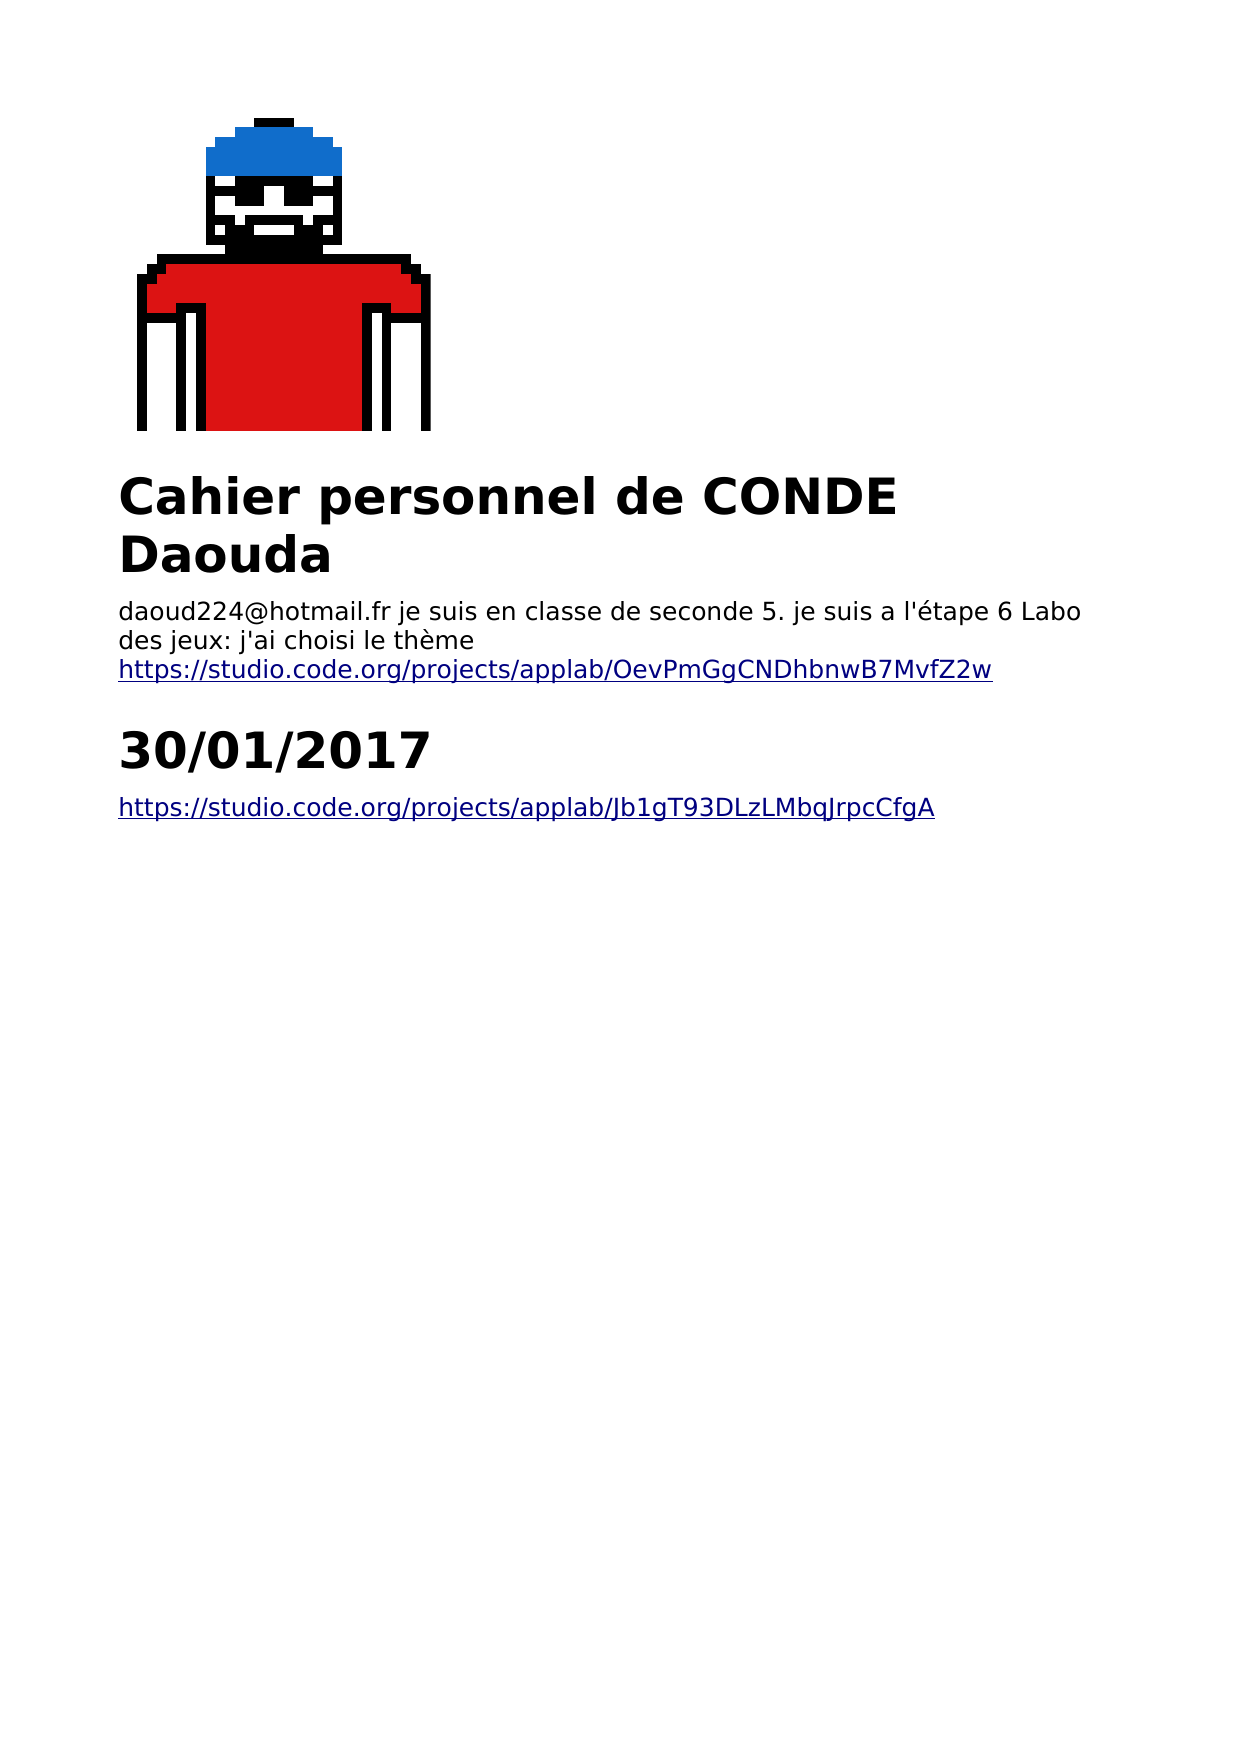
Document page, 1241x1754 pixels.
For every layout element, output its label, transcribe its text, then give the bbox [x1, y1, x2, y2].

subtitle 30/01/2017 [118, 722, 1122, 780]
text daoud224@hotmail.fr je suis en classe de seconde 5. je suis a l'étape 6 Labo des jeux: j'ai choisi le thème https://studio.code.org/projects/applab/OevPmGgCNDhbnwB7MvfZ2w [118, 597, 1122, 684]
text https://studio.code.org/projects/applab/Jb1gT93DLzLMbqJrpcCfgA [118, 793, 1122, 822]
picture [118, 118, 431, 431]
subtitle Cahier personnel de CONDE Daouda [118, 468, 1122, 584]
